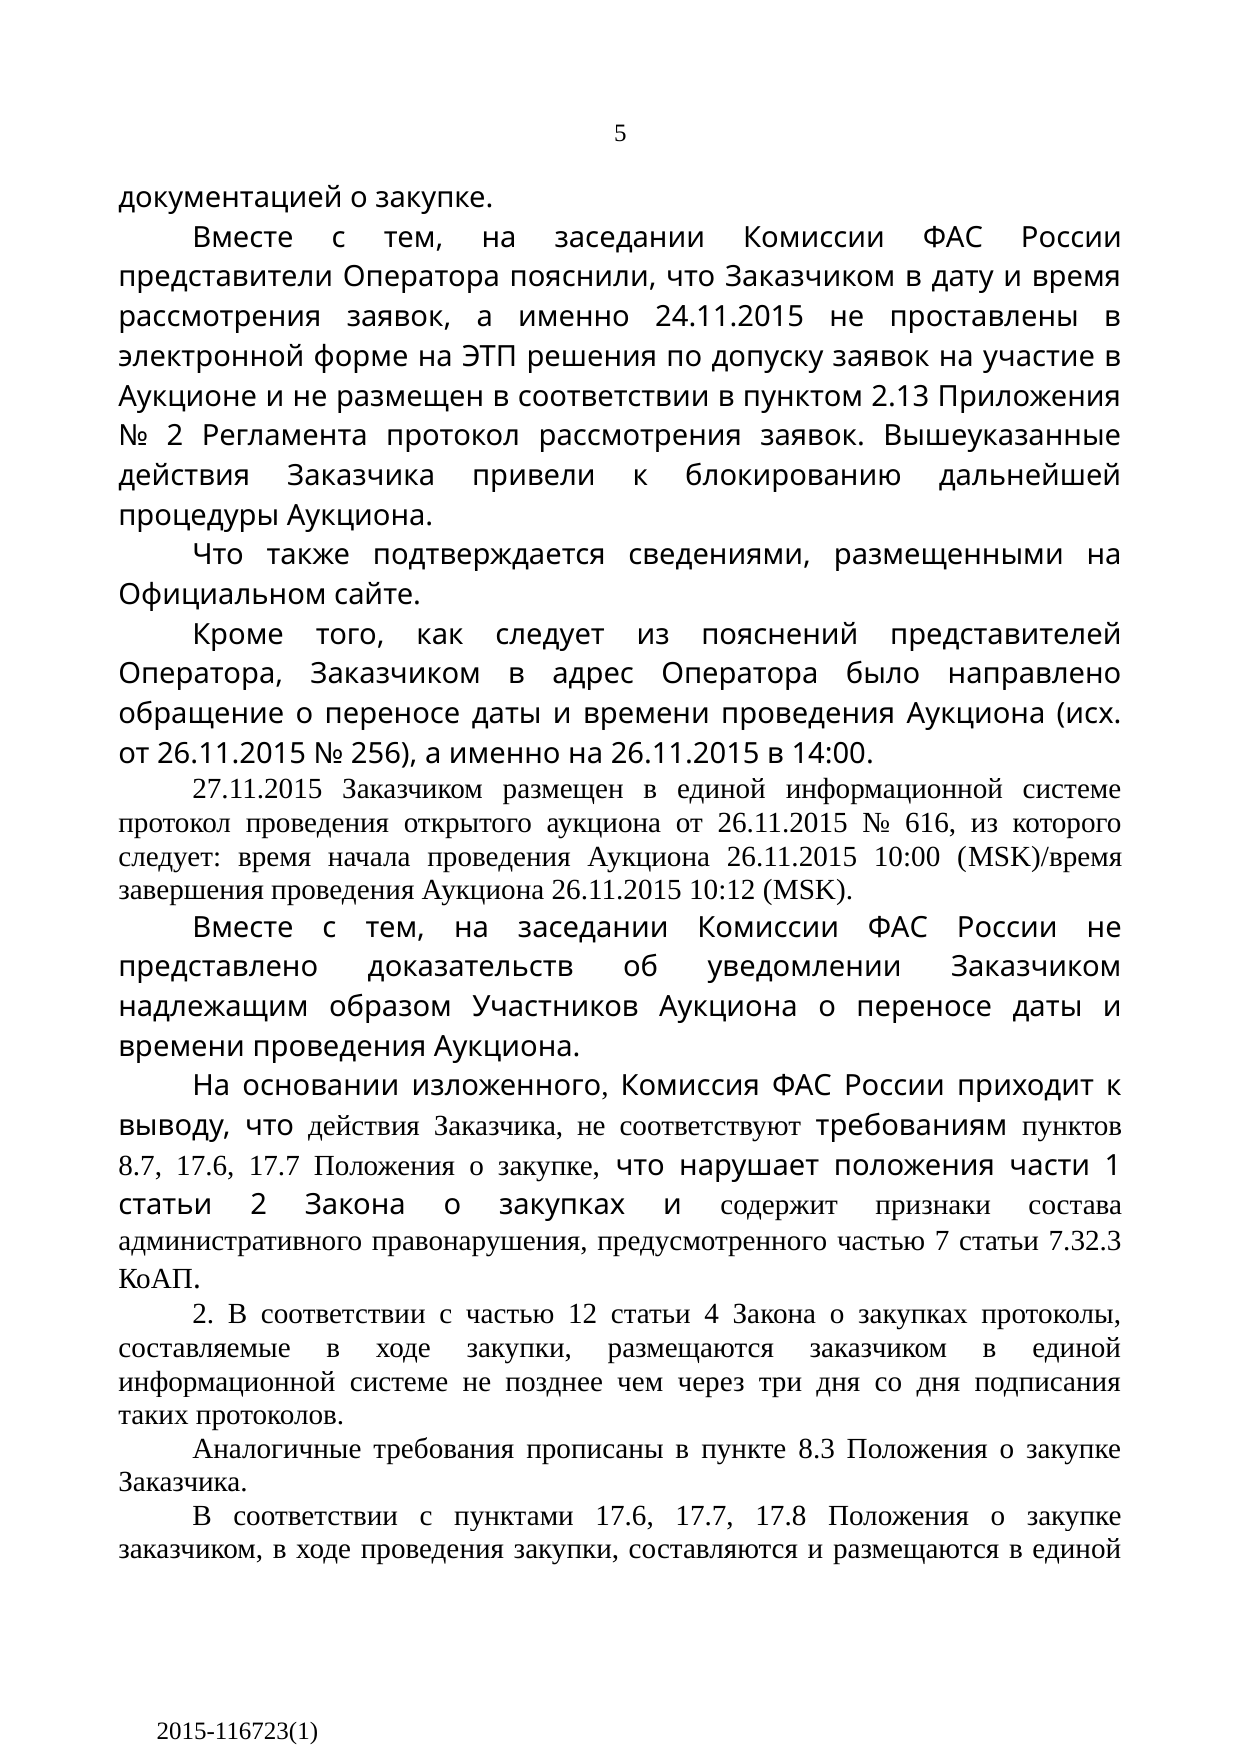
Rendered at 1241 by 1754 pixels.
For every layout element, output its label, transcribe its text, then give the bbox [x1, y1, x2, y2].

text В соответствии с пунктами 17.6, 17.7, 17.8 Положения о закупке заказчиком, в ходе проведения закупки, составляются и размещаются в единой [118, 1498, 1122, 1565]
text Аналогичные требования прописаны в пункте 8.3 Положения о закупке Заказчика. [118, 1431, 1122, 1498]
text документацией о закупке. [118, 176, 1122, 216]
text Вместе с тем, на заседании Комиссии ФАС России представители Оператора пояснили, что Заказчиком в дату и время рассмотрения заявок, а именно 24.11.2015 не проставлены в электронной форме на ЭТП решения по допуску заявок на участие в Аукционе и не размещен в соответствии в пунктом 2.13 Приложения № 2 Регламента протокол рассмотрения заявок. Вышеуказанные действия Заказчика привели к блокированию дальнейшей процедуры Аукциона. [118, 216, 1122, 533]
text 27.11.2015 Заказчиком размещен в единой информационной системе протокол проведения открытого аукциона от 26.11.2015 № 616, из которого следует: время начала проведения Аукциона 26.11.2015 10:00 (MSK)/время завершения проведения Аукциона 26.11.2015 10:12 (MSK). [118, 772, 1122, 906]
text Кроме того, как следует из пояснений представителей Оператора, Заказчиком в адрес Оператора было направлено обращение о переносе даты и времени проведения Аукциона (исх. от 26.11.2015 № 256), а именно на 26.11.2015 в 14:00. [118, 613, 1122, 772]
text На основании изложенного, Комиссия ФАС России приходит к выводу, что действия Заказчика, не соответствуют требованиям пунктов 8.7, 17.6, 17.7 Положения о закупке, что нарушает положения части 1 статьи 2 Закона о закупках и содержит признаки состава административного правонарушения, предусмотренного частью 7 статьи 7.32.3 КоАП. [118, 1064, 1122, 1297]
text 2. В соответствии с частью 12 статьи 4 Закона о закупках протоколы, составляемые в ходе закупки, размещаются заказчиком в единой информационной системе не позднее чем через три дня со дня подписания таких протоколов. [118, 1297, 1122, 1431]
text Что также подтверждается сведениями, размещенными на Официальном сайте. [118, 533, 1122, 613]
text Вместе с тем, на заседании Комиссии ФАС России не представлено доказательств об уведомлении Заказчиком надлежащим образом Участников Аукциона о переносе даты и времени проведения Аукциона. [118, 906, 1122, 1064]
